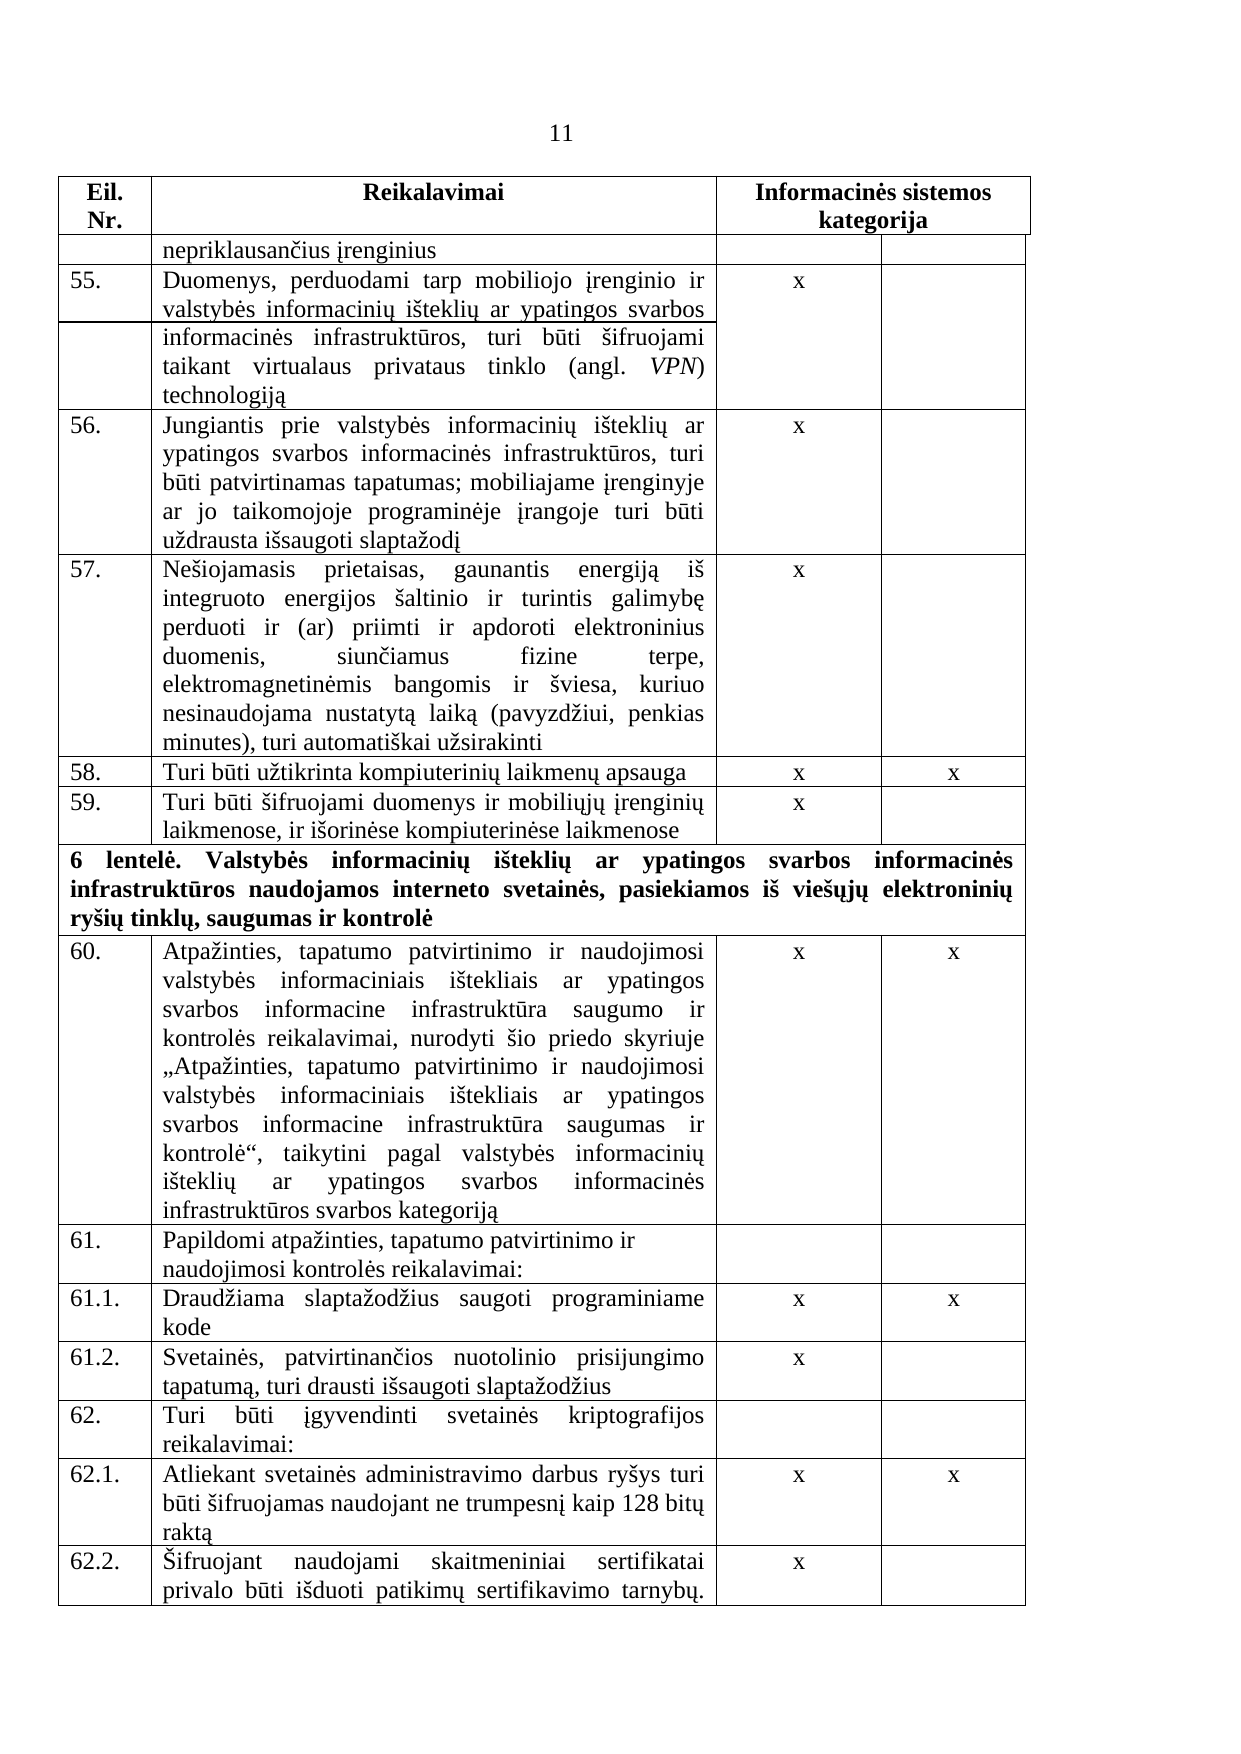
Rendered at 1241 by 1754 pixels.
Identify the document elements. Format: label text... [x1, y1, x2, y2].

table_cell x [882, 757, 1025, 786]
table_cell Nešiojamasis prietaisas, gaunantis energiją iš integruoto energijos šaltinio ir turintis galimybę perduoti ir (ar) priimti ir apdoroti elektroninius duomenis, siunčiamus fizine terpe, elektromagnetinėmis bangomis ir šviesa, kuriuo nesinaudojama nustatytą laiką (pavyzdžiui, penkias minutes), turi automatiškai užsirakinti [152, 555, 716, 756]
table_cell x [717, 410, 881, 553]
table_cell 55. [59, 265, 151, 321]
table_cell 58. [59, 757, 151, 786]
table_cell Jungiantis prie valstybės informacinių išteklių ar ypatingos svarbos informacinės infrastruktūros, turi būti patvirtinamas tapatumas; mobiliajame įrenginyje ar jo taikomojoje programinėje įrangoje turi būti uždrausta išsaugoti slaptažodį [152, 410, 716, 553]
table_cell [1026, 1283, 1030, 1341]
table_cell x [717, 265, 881, 409]
table_cell x [717, 1546, 881, 1605]
table_cell [717, 1401, 881, 1458]
table_cell 62. [59, 1401, 151, 1458]
table_cell [1026, 1224, 1030, 1282]
table_cell Turi būti įgyvendinti svetainės kriptografijos reikalavimai: [152, 1401, 716, 1458]
table_cell [1026, 409, 1030, 553]
table_cell 6 lentelė. Valstybės informacinių išteklių ar ypatingos svarbos informacinės infrastruktūros naudojamos interneto svetainės, pasiekiamos iš viešųjų elektroninių ryšių tinklų, saugumas ir kontrolė [59, 845, 1025, 935]
table_cell 62.2. [59, 1546, 151, 1605]
table_cell [882, 1225, 1025, 1282]
table_cell [1026, 1545, 1030, 1605]
table_cell Atpažinties, tapatumo patvirtinimo ir naudojimosi valstybės informaciniais ištekliais ar ypatingos svarbos informacine infrastruktūra saugumo ir kontrolės reikalavimai, nurodyti šio priedo skyriuje „Atpažinties, tapatumo patvirtinimo ir naudojimosi valstybės informaciniais ištekliais ar ypatingos svarbos informacine infrastruktūra saugumas ir kontrolė“, taikytini pagal valstybės informacinių išteklių ar ypatingos svarbos informacinės infrastruktūros svarbos kategoriją [152, 936, 716, 1224]
table_cell Draudžiama slaptažodžius saugoti programiniame kode [152, 1284, 716, 1341]
table_cell [882, 787, 1025, 844]
table_header Eil. Nr. [59, 177, 151, 234]
table_cell [882, 555, 1025, 756]
table_cell [1026, 1458, 1030, 1545]
table_cell [1026, 935, 1030, 1224]
table_cell x [882, 1284, 1025, 1341]
table_cell [1026, 1341, 1030, 1399]
table_cell x [717, 1342, 881, 1399]
table_cell x [717, 555, 881, 756]
table_cell [59, 235, 151, 264]
table_cell [882, 1546, 1025, 1605]
table_cell [882, 235, 1025, 264]
table_cell [1026, 235, 1030, 264]
table_cell x [882, 1459, 1025, 1545]
table_cell [1026, 554, 1030, 756]
table_cell 60. [59, 936, 151, 1224]
table_cell x [717, 787, 881, 844]
table_cell Atliekant svetainės administravimo darbus ryšys turi būti šifruojamas naudojant ne trumpesnį kaip 128 bitų raktą [152, 1459, 716, 1545]
table_cell 61.2. [59, 1342, 151, 1399]
table_cell 61.1. [59, 1284, 151, 1341]
table_cell nepriklausančius įrenginius [152, 235, 716, 264]
table_cell [882, 265, 1025, 409]
table_cell 56. [59, 410, 151, 553]
table_cell [882, 410, 1025, 553]
table_cell informacinės infrastruktūros, turi būti šifruojami taikant virtualaus privataus tinklo (angl. VPN) technologiją [152, 323, 716, 409]
table_cell [1026, 844, 1030, 935]
table_cell x [717, 1284, 881, 1341]
table_cell [717, 1225, 881, 1282]
table_cell Papildomi atpažinties, tapatumo patvirtinimo ir naudojimosi kontrolės reikalavimai: [152, 1225, 716, 1282]
table_cell Turi būti šifruojami duomenys ir mobiliųjų įrenginių laikmenose, ir išorinėse kompiuterinėse laikmenose [152, 787, 716, 844]
table_cell Duomenys, perduodami tarp mobiliojo įrenginio ir valstybės informacinių išteklių ar ypatingos svarbos [152, 265, 716, 321]
table_cell x [717, 757, 881, 786]
table_cell 57. [59, 555, 151, 756]
table_cell 62.1. [59, 1459, 151, 1545]
table_cell [717, 235, 881, 264]
table_cell x [717, 936, 881, 1224]
table_cell x [717, 1459, 881, 1545]
table_cell Šifruojant naudojami skaitmeniniai sertifikatai privalo būti išduoti patikimų sertifikavimo tarnybų. [152, 1546, 716, 1605]
table_cell [1026, 1400, 1030, 1458]
table_cell [59, 323, 151, 409]
table_cell [1026, 786, 1030, 844]
table_cell [1026, 756, 1030, 786]
table_header Reikalavimai [152, 177, 716, 234]
table_cell Svetainės, patvirtinančios nuotolinio prisijungimo tapatumą, turi drausti išsaugoti slaptažodžius [152, 1342, 716, 1399]
table_cell 59. [59, 787, 151, 844]
table_cell [882, 1342, 1025, 1399]
table_cell Turi būti užtikrinta kompiuterinių laikmenų apsauga [152, 757, 716, 786]
table_cell [1026, 264, 1030, 409]
table_cell [882, 1401, 1025, 1458]
table_cell x [882, 936, 1025, 1224]
table_cell 61. [59, 1225, 151, 1282]
table_header Informacinės sistemos kategorija [717, 177, 1030, 234]
